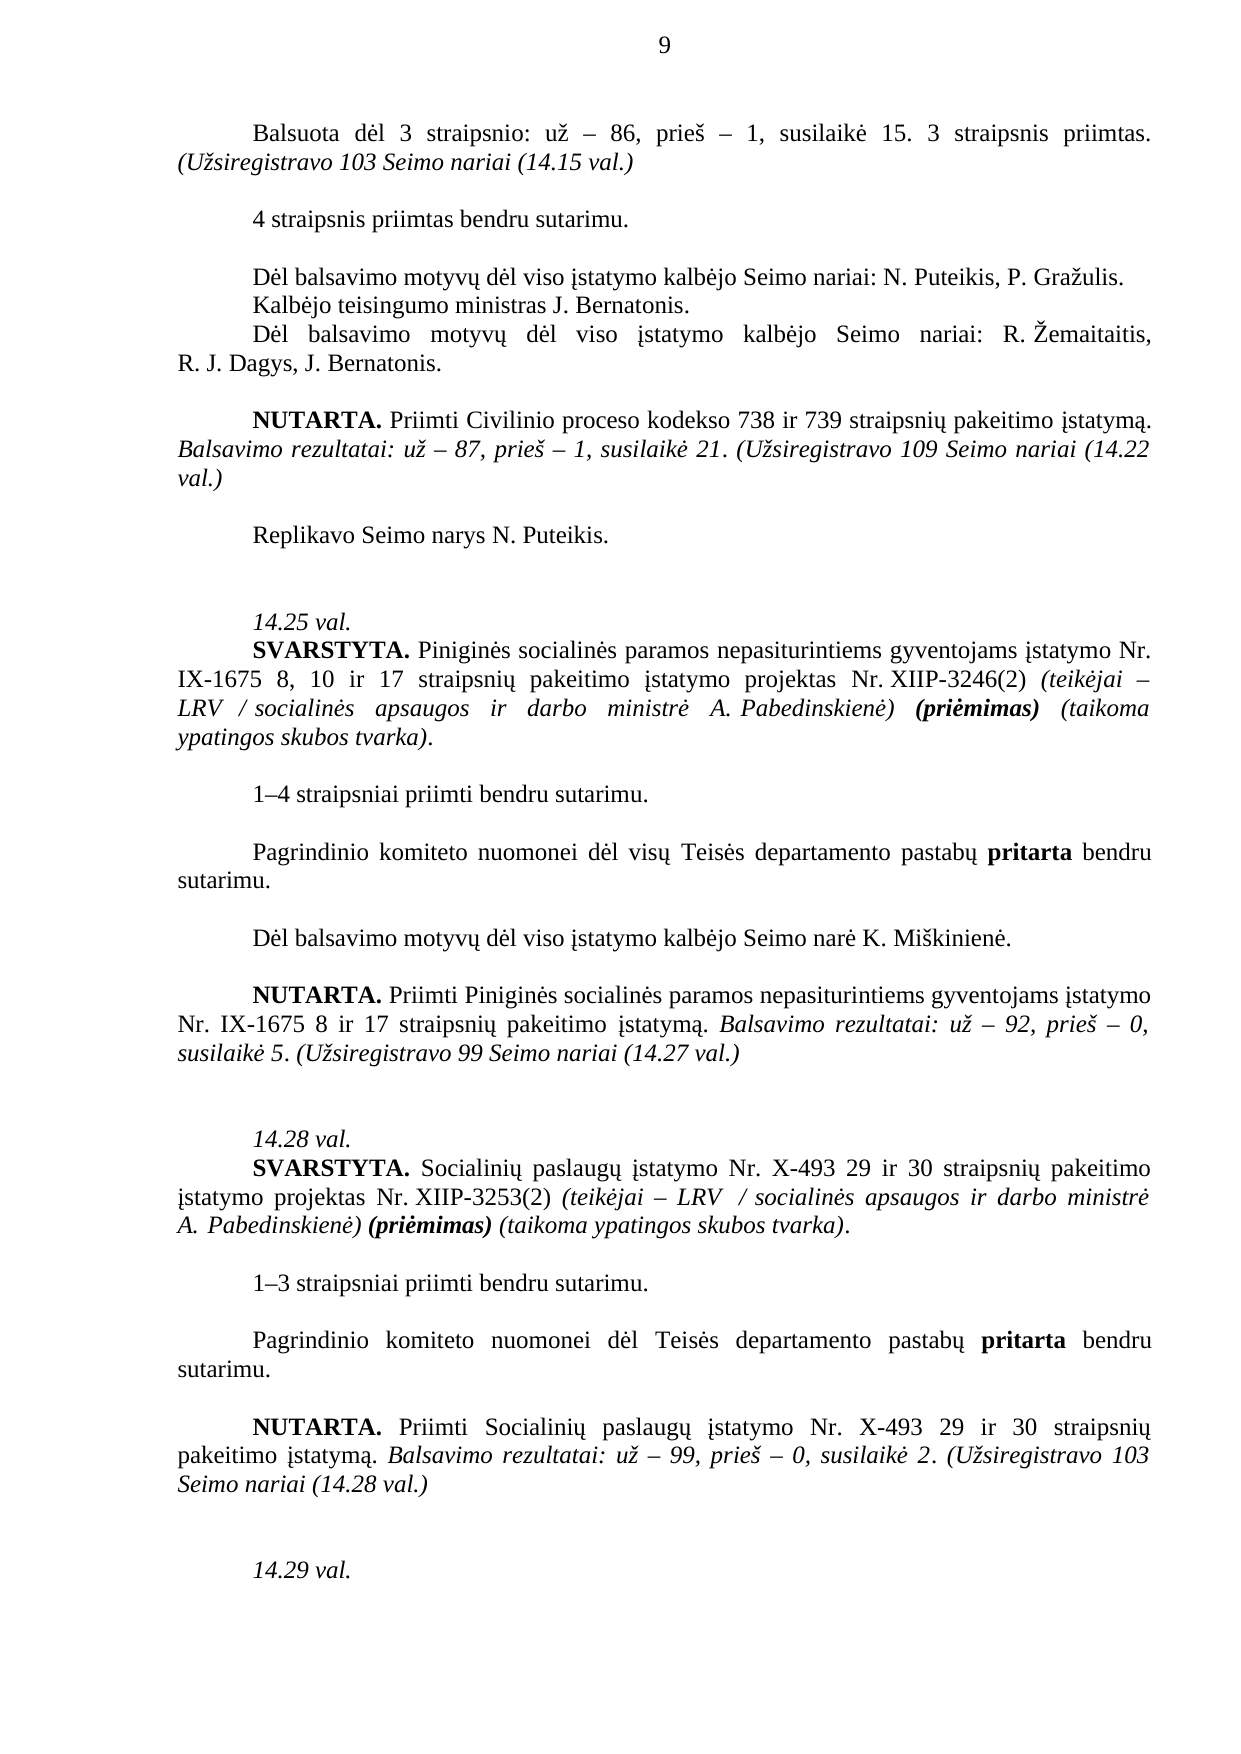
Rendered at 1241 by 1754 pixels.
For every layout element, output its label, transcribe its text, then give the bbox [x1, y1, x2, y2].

text Pagrindinio komiteto nuomonei dėl visų Teisės departamento pastabų pritarta bendru sutarimu. [177, 837, 1152, 894]
text Balsuota dėl 3 straipsnio: už – 86, prieš – 1, susilaikė 15. 3 straipsnis priimtas. (Užsiregistravo 103 Seimo nariai (14.15 val.) [177, 118, 1152, 176]
text SVARSTYTA. Socialinių paslaugų įstatymo Nr. X-493 29 ir 30 straipsnių pakeitimo įstatymo projektas Nr. XIIP-3253(2) (teikėjai – LRV / socialinės apsaugos ir darbo ministrė A. Pabedinskienė) (priėmimas) (taikoma ypatingos skubos tvarka). [177, 1153, 1152, 1239]
text 14.25 val. [177, 607, 1152, 636]
text Dėl balsavimo motyvų dėl viso įstatymo kalbėjo Seimo nariai: R. Žemaitaitis, R. J. Dagys, J. Bernatonis. [177, 319, 1152, 377]
text 14.29 val. [177, 1556, 1152, 1584]
text 14.28 val. [177, 1124, 1152, 1153]
text Kalbėjo teisingumo ministras J. Bernatonis. [177, 291, 1152, 319]
text 1–3 straipsniai priimti bendru sutarimu. [177, 1268, 1152, 1297]
text Dėl balsavimo motyvų dėl viso įstatymo kalbėjo Seimo narė K. Miškinienė. [177, 923, 1152, 952]
text 1–4 straipsniai priimti bendru sutarimu. [177, 779, 1152, 808]
text Dėl balsavimo motyvų dėl viso įstatymo kalbėjo Seimo nariai: N. Puteikis, P. Gražulis. [177, 262, 1152, 291]
text NUTARTA. Priimti Piniginės socialinės paramos nepasiturintiems gyventojams įstatymo Nr. IX-1675 8 ir 17 straipsnių pakeitimo įstatymą. Balsavimo rezultatai: už – 92, prieš – 0, susilaikė 5. (Užsiregistravo 99 Seimo nariai (14.27 val.) [177, 981, 1152, 1067]
text NUTARTA. Priimti Civilinio proceso kodekso 738 ir 739 straipsnių pakeitimo įstatymą. Balsavimo rezultatai: už – 87, prieš – 1, susilaikė 21. (Užsiregistravo 109 Seimo nariai (14.22 val.) [177, 406, 1152, 492]
text NUTARTA. Priimti Socialinių paslaugų įstatymo Nr. X-493 29 ir 30 straipsnių pakeitimo įstatymą. Balsavimo rezultatai: už – 99, prieš – 0, susilaikė 2. (Užsiregistravo 103 Seimo nariai (14.28 val.) [177, 1412, 1152, 1498]
text Pagrindinio komiteto nuomonei dėl Teisės departamento pastabų pritarta bendru sutarimu. [177, 1326, 1152, 1383]
text Replikavo Seimo narys N. Puteikis. [177, 521, 1152, 549]
text 4 straipsnis priimtas bendru sutarimu. [177, 204, 1152, 233]
text SVARSTYTA. Piniginės socialinės paramos nepasiturintiems gyventojams įstatymo Nr. IX-1675 8, 10 ir 17 straipsnių pakeitimo įstatymo projektas Nr. XIIP-3246(2) (teikėjai – LRV / socialinės apsaugos ir darbo ministrė A. Pabedinskienė) (priėmimas) (taikoma ypatingos skubos tvarka). [177, 636, 1152, 751]
